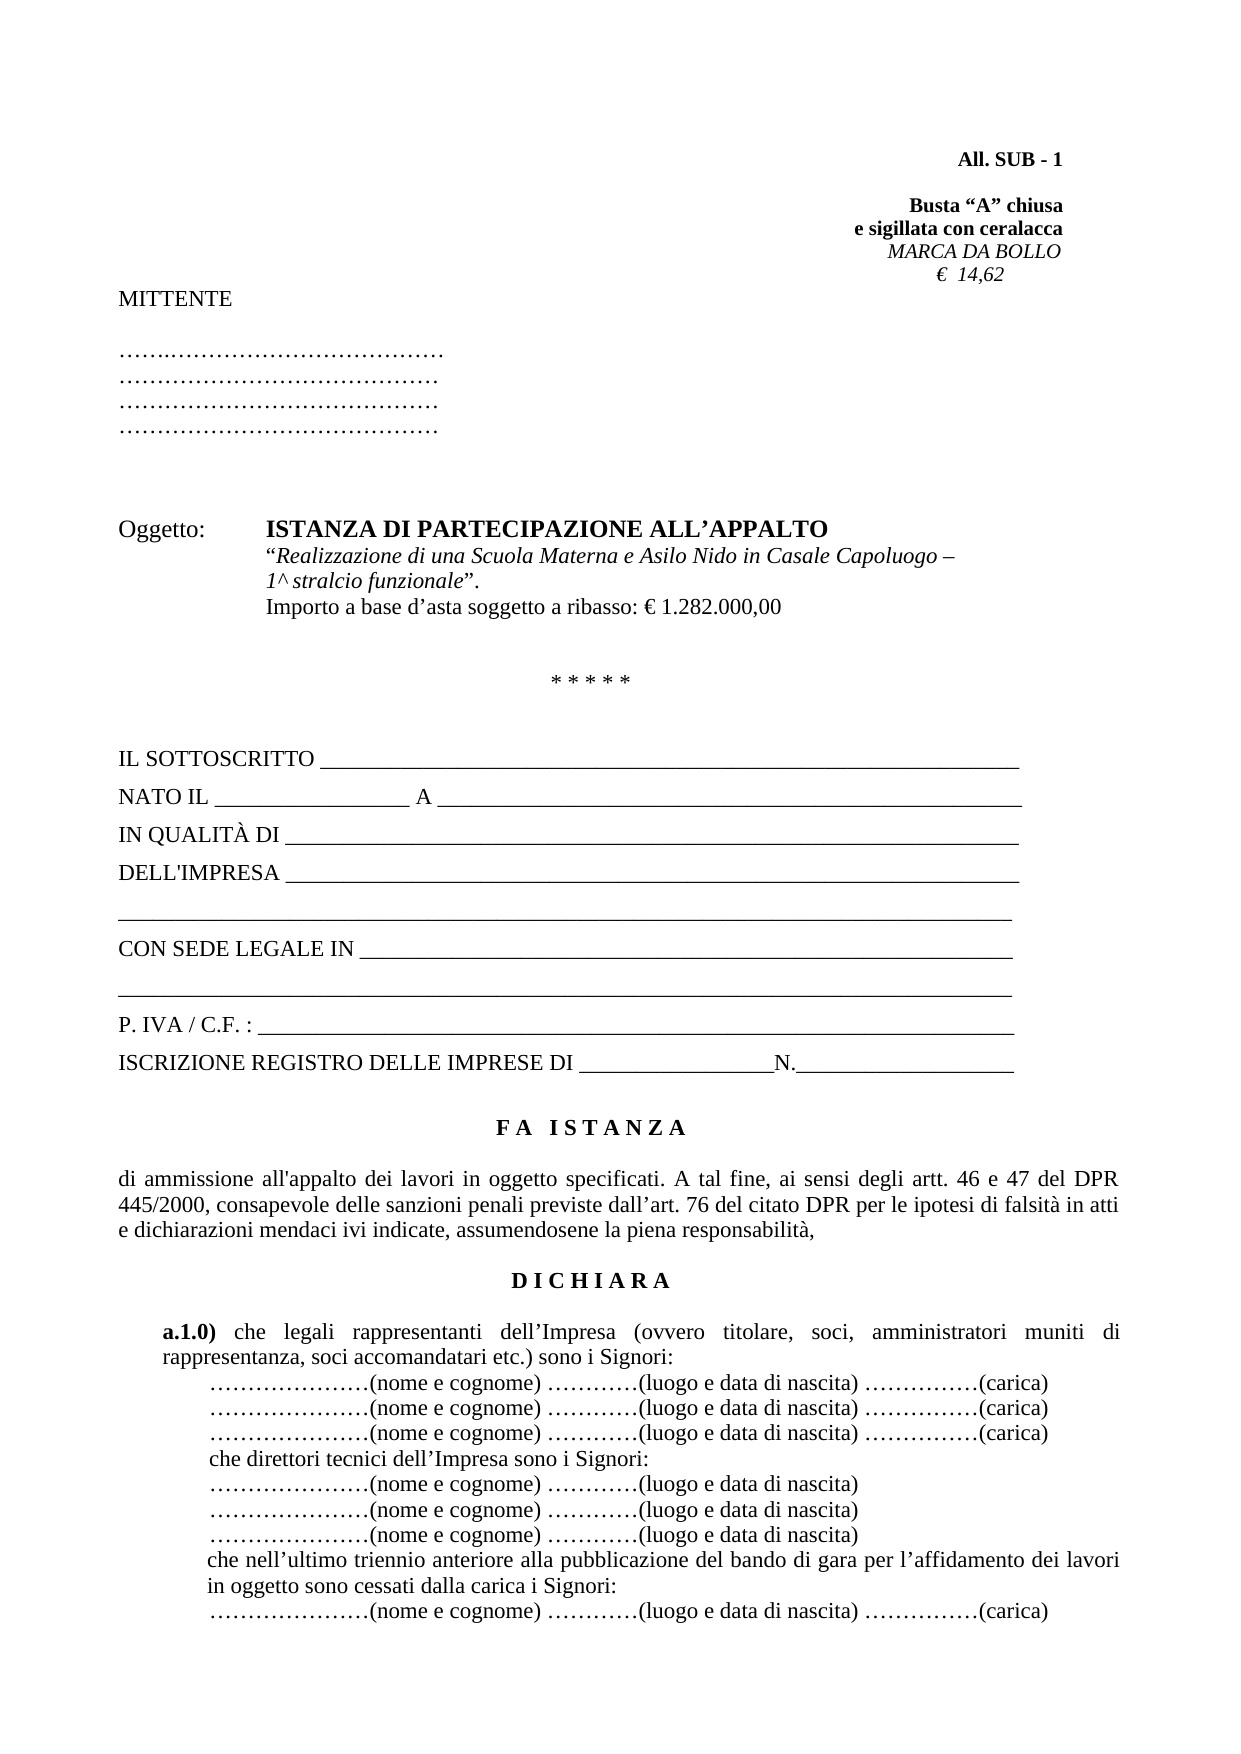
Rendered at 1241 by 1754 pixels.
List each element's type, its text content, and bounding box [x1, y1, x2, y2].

text MARCA DA BOLLO [118, 240, 1063, 263]
text Oggetto: ISTANZA DI PARTECIPAZIONE ALL’APPALTO [118, 515, 1063, 543]
text Busta “A” chiusa [118, 194, 1063, 217]
text …………………(nome e cognome) …………(luogo e data di nascita) ……………(carica) [207, 1369, 1122, 1395]
text …………………(nome e cognome) …………(luogo e data di nascita) [207, 1497, 1122, 1522]
text …………………………………… [118, 413, 1063, 439]
text …………………(nome e cognome) …………(luogo e data di nascita) ……………(carica) [207, 1420, 1122, 1446]
text MITTENTE [118, 286, 1063, 312]
text …….……………………………… [118, 337, 1063, 363]
text …………………………………… [118, 363, 1063, 388]
text …………………(nome e cognome) …………(luogo e data di nascita) [207, 1522, 1122, 1547]
text D I C H I A R A [118, 1268, 1063, 1293]
text a.1.0) che legali rappresentanti dell’Impresa (ovvero titolare, soci, amministratori muniti di rappresentanza, soci accomandatari etc.) sono i Signori: [162, 1319, 1122, 1369]
text di ammissione all'appalto dei lavori in oggetto specificati. A tal fine, ai sensi degli artt. 46 e 47 del DPR 445/2000, consapevole delle sanzioni penali previste dall’art. 76 del citato DPR per le ipotesi di falsità in atti e dichiarazioni mendaci ivi indicate, assumendosene la piena responsabilità, [118, 1166, 1122, 1242]
text …………………(nome e cognome) …………(luogo e data di nascita) ……………(carica) [207, 1598, 1122, 1624]
text € 14,62 [118, 263, 1063, 286]
text che nell’ultimo triennio anteriore alla pubblicazione del bando di gara per l’affidamento dei lavori in oggetto sono cessati dalla carica i Signori: [207, 1547, 1122, 1598]
text …………………………………… [118, 388, 1063, 413]
text e sigillata con ceralacca [118, 217, 1063, 240]
text F A I S T A N Z A [118, 1115, 1063, 1141]
text che direttori tecnici dell’Impresa sono i Signori: [207, 1446, 1122, 1471]
text “Realizzazione di una Scuola Materna e Asilo Nido in Casale Capoluogo – [118, 543, 1063, 568]
text …………………(nome e cognome) …………(luogo e data di nascita) ……………(carica) [207, 1395, 1122, 1420]
text * * * * * [118, 670, 1063, 695]
text All. SUB - 1 [118, 148, 1063, 171]
table_header IL SOTTOSCRITTO _____________________________________________________________ NATO IL _________________ A ___________________________________________________ IN QUALITÀ DI ________________________________________________________________ DELL'IMPRESA ________________________________________________________________ ______________________________________________________________________________ CON SEDE LEGALE IN _________________________________________________________ ______________________________________________________________________________ P. IVA / C.F. : __________________________________________________________________ ISCRIZIONE REGISTRO DELLE IMPRESE DI _________________N.___________________ [111, 746, 1115, 1087]
text …………………(nome e cognome) …………(luogo e data di nascita) [207, 1471, 1122, 1497]
text 1^ stralcio funzionale”. [118, 568, 1063, 594]
text Importo a base d’asta soggetto a ribasso: € 1.282.000,00 [118, 594, 1063, 619]
